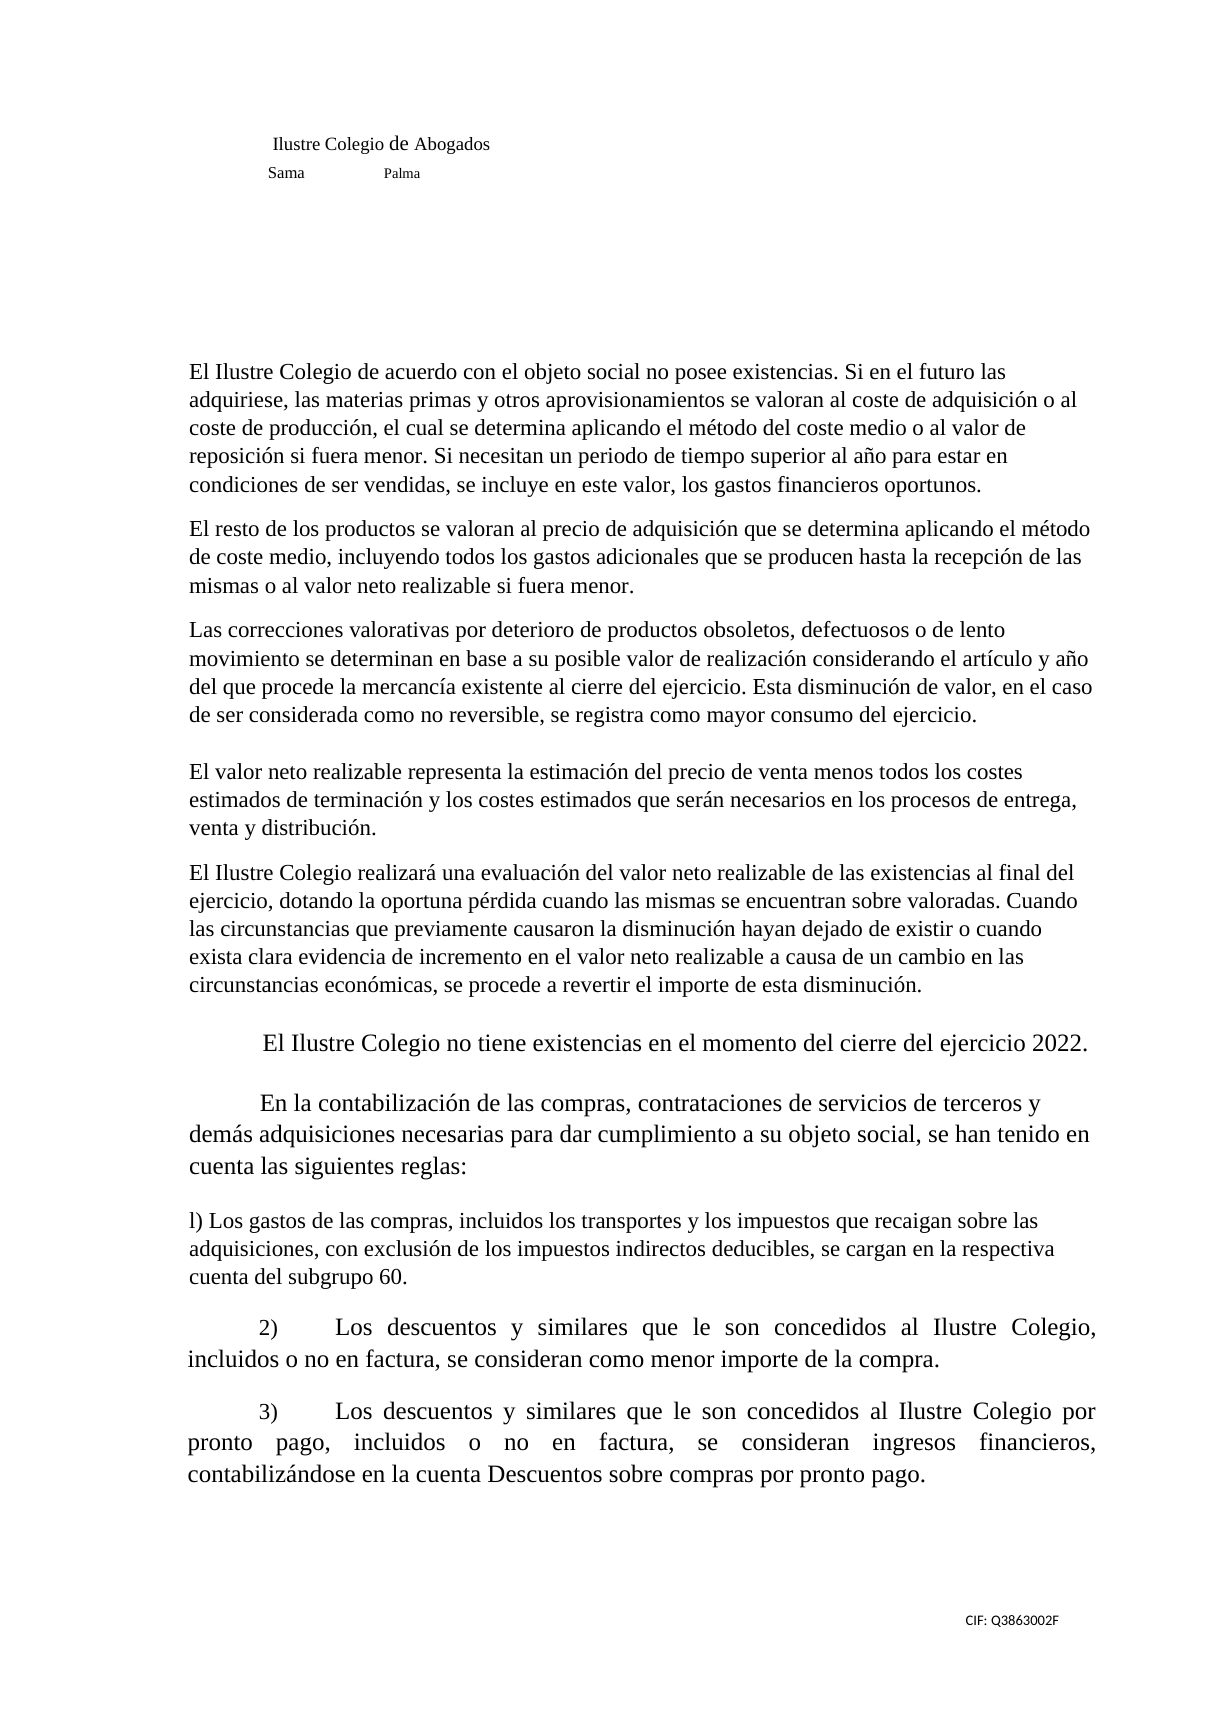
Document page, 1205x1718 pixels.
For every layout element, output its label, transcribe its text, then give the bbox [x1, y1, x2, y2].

text Las correcciones valorativas por deterioro de productos obsoletos, defectuosos o de lento movimiento se determinan en base a su posible valor de realización considerando el artículo y año del que procede la mercancía existente al cierre del ejercicio. Esta disminución de valor, en el caso de ser considerada como no reversible, se registra como mayor consumo del ejercicio. [189, 617, 1097, 727]
text El valor neto realizable representa la estimación del precio de venta menos todos los costes estimados de terminación y los costes estimados que serán necesarios en los procesos de entrega, venta y distribución. [189, 758, 1097, 840]
text El resto de los productos se valoran al precio de adquisición que se determina aplicando el método de coste medio, incluyendo todos los gastos adicionales que se producen hasta la recepción de las mismas o al valor neto realizable si fuera menor. [189, 516, 1097, 598]
text El Ilustre Colegio realizará una evaluación del valor neto realizable de las existencias al final del ejercicio, dotando la oportuna pérdida cuando las mismas se encuentran sobre valoradas. Cuando las circunstancias que previamente causaron la disminución hayan dejado de existir o cuando exista clara evidencia de incremento en el valor neto realizable a causa de un cambio en las circunstancias económicas, se procede a revertir el importe de esta disminución. [189, 859, 1097, 998]
list Los descuentos y similares que le son concedidos al Ilustre Colegio por pronto pago, incluidos o no en factura, se consideran ingresos financieros, contabilizándose en la cuenta Descuentos sobre compras por pronto pago. [187, 1396, 1097, 1487]
list Los descuentos y similares que le son concedidos al Ilustre Colegio, incluidos o no en factura, se consideran como menor importe de la compra. [187, 1312, 1097, 1372]
text El Ilustre Colegio de acuerdo con el objeto social no posee existencias. Si en el futuro las adquiriese, las materias primas y otros aprovisionamientos se valoran al coste de adquisición o al coste de producción, el cual se determina aplicando el método del coste medio o al valor de reposición si fuera menor. Si necesitan un periodo de tiempo superior al año para estar en condiciones de ser vendidas, se incluye en este valor, los gastos financieros oportunos. [189, 358, 1097, 497]
text l) Los gastos de las compras, incluidos los transportes y los impuestos que recaigan sobre las adquisiciones, con exclusión de los impuestos indirectos deducibles, se cargan en la respectiva cuenta del subgrupo 60. [189, 1207, 1097, 1289]
text El Ilustre Colegio no tiene existencias en el momento del cierre del ejercicio 2022. [262, 1028, 1097, 1056]
text En la contabilización de las compras, contrataciones de servicios de terceros y demás adquisiciones necesarias para dar cumplimiento a su objeto social, se han tenido en cuenta las siguientes reglas: [189, 1088, 1097, 1179]
